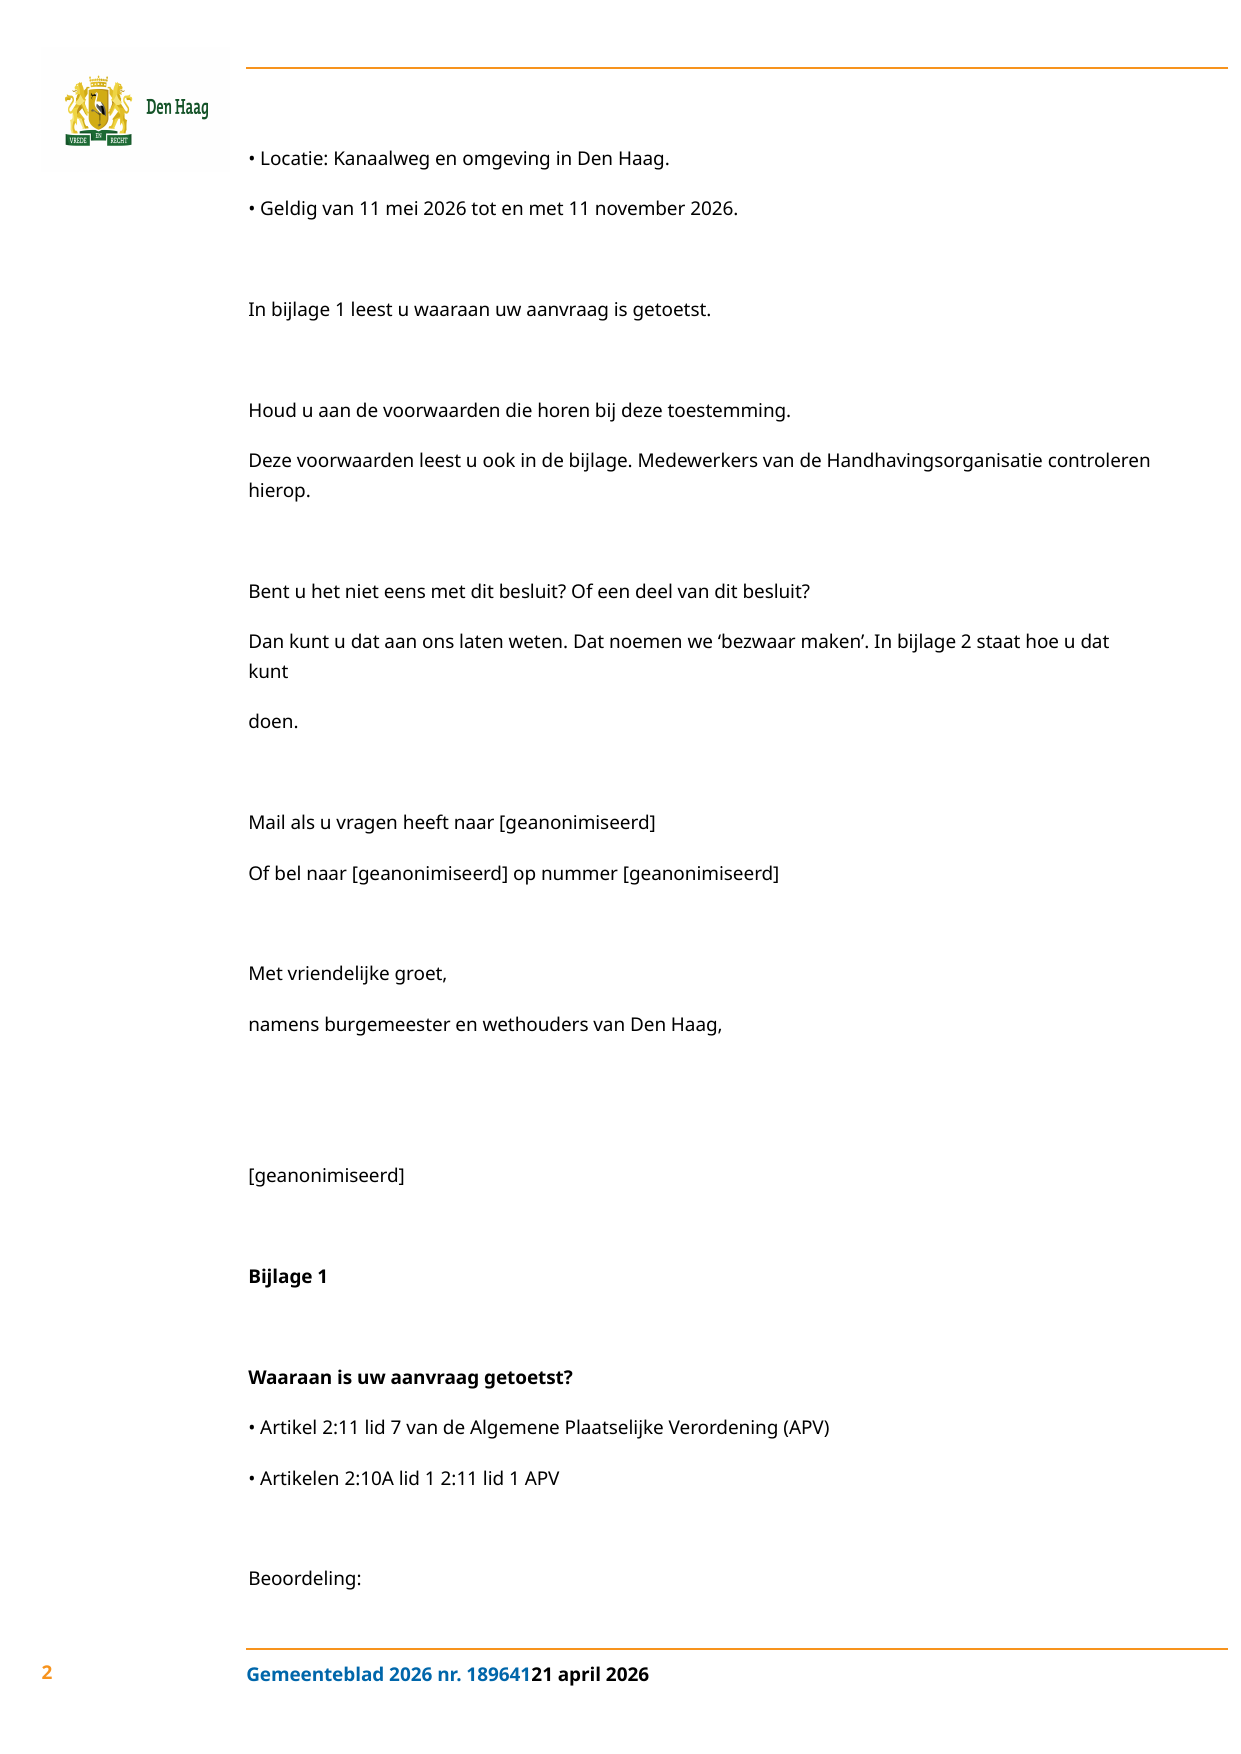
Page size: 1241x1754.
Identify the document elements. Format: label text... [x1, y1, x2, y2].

text Mail als u vragen heeft naar [geanonimiseerd] [248, 809, 1152, 835]
text Waaraan is uw aanvraag getoetst? [248, 1364, 1152, 1390]
text Beoordeling: [248, 1566, 1152, 1591]
text Houd u aan de voorwaarden die horen bij deze toestemming. [248, 397, 1152, 423]
text [geanonimiseerd] [248, 1162, 1152, 1188]
text Bent u het niet eens met dit besluit? Of een deel van dit besluit? [248, 578, 1152, 604]
text • Artikelen 2:10A lid 1 2:11 lid 1 APV [248, 1465, 1152, 1491]
text In bijlage 1 leest u waaraan uw aanvraag is getoetst. [248, 296, 1152, 322]
text namens burgemeester en wethouders van Den Haag, [248, 1011, 1152, 1037]
text Of bel naar [geanonimiseerd] op nummer [geanonimiseerd] [248, 860, 1152, 886]
text Dan kunt u dat aan ons laten weten. Dat noemen we ‘bezwaar maken’. In bijlage 2 staat hoe u dat kunt [248, 628, 1152, 684]
text doen. [248, 708, 1152, 734]
text • Artikel 2:11 lid 7 van de Algemene Plaatselijke Verordening (APV) [248, 1414, 1152, 1440]
text • Geldig van 11 mei 2026 tot en met 11 november 2026. [248, 196, 1152, 221]
text Deze voorwaarden leest u ook in de bijlage. Medewerkers van de Handhavingsorganisatie controleren hierop. [248, 448, 1152, 503]
text Met vriendelijke groet, [248, 961, 1152, 986]
text Bijlage 1 [248, 1263, 1152, 1289]
text • Locatie: Kanaalweg en omgeving in Den Haag. [248, 145, 1152, 171]
picture [41, 47, 231, 172]
